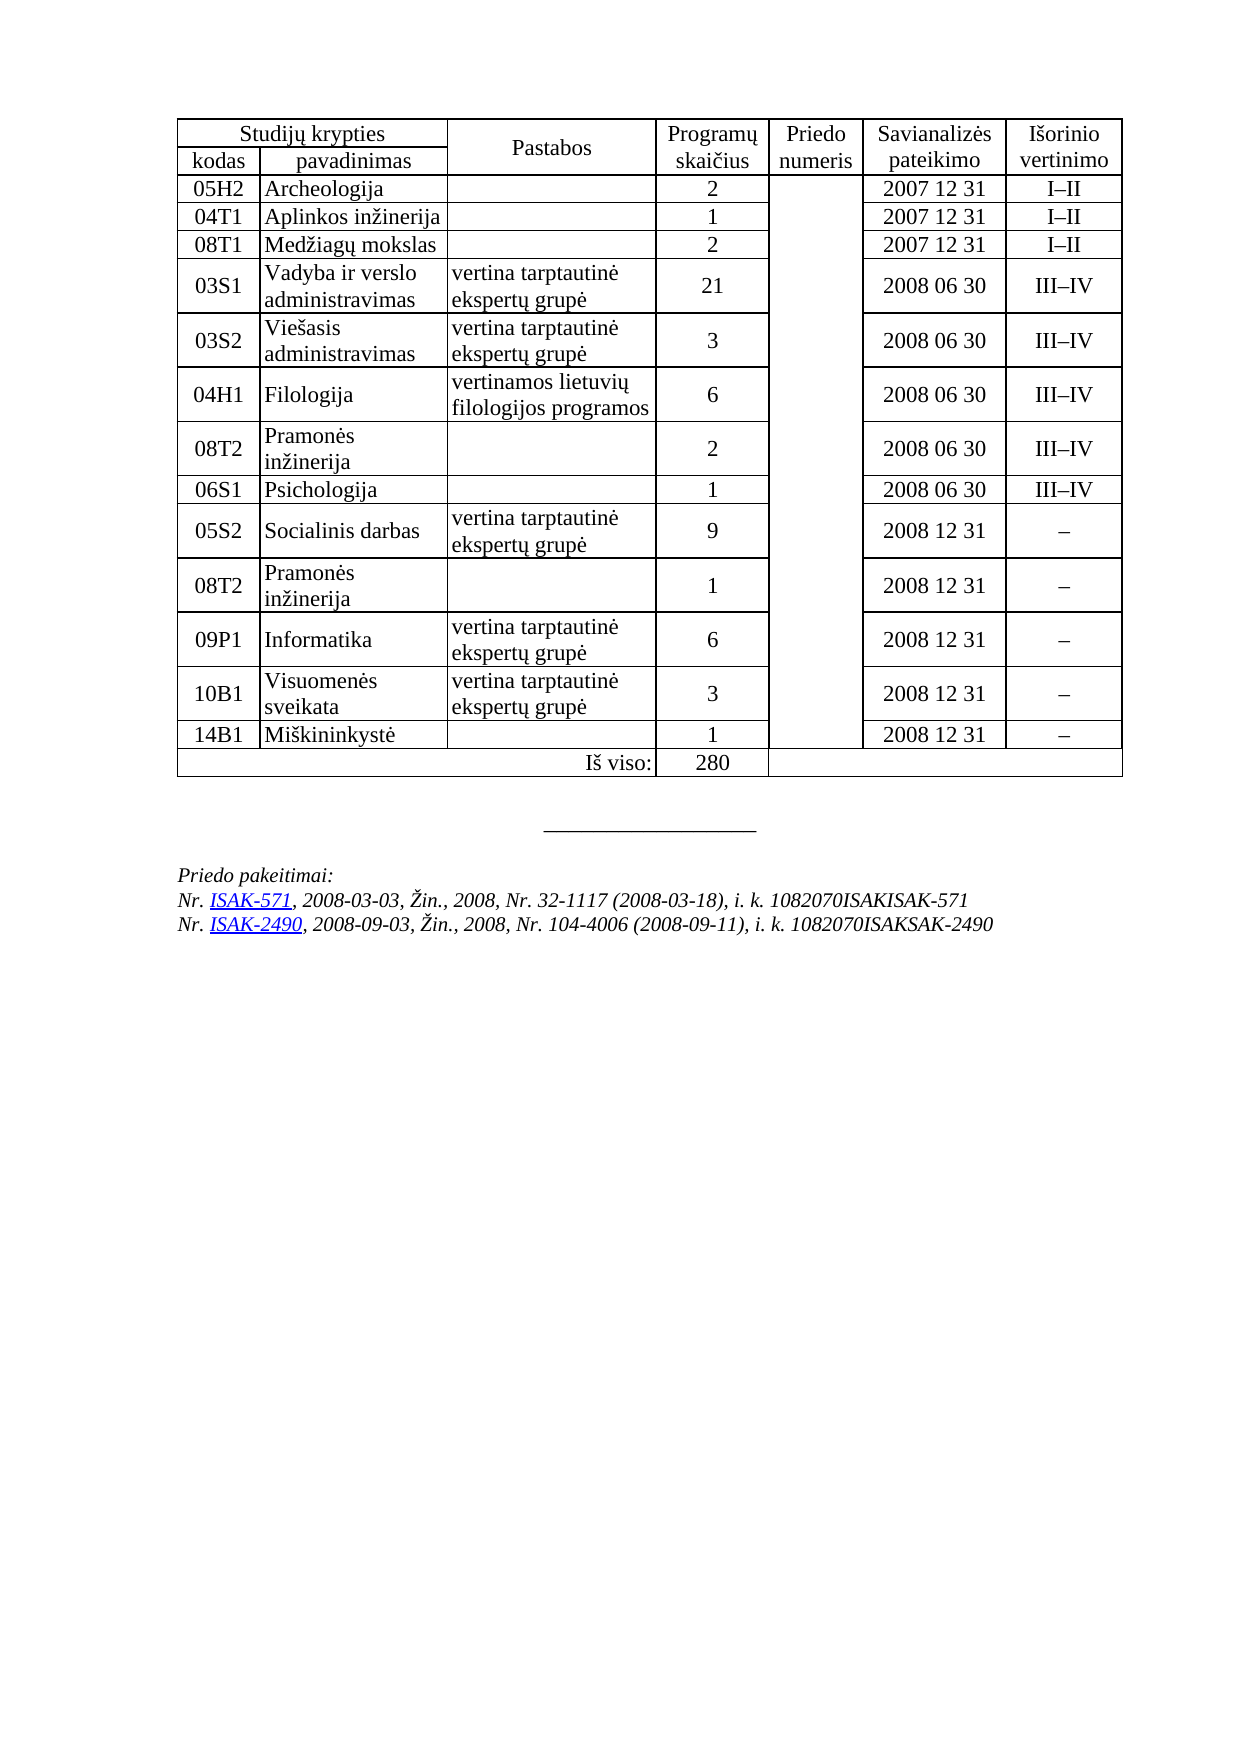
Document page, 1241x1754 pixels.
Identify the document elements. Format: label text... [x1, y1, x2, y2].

table_cell Aplinkos inžinerija [261, 203, 447, 230]
table_cell Psichologija [261, 476, 447, 503]
table_cell – [1007, 559, 1121, 611]
table_cell 2008 12 31 [864, 667, 1005, 720]
table_cell 1 [657, 721, 768, 748]
table_cell 03S2 [178, 314, 259, 366]
table_header Programų skaičius [657, 120, 768, 174]
table_cell – [1007, 721, 1121, 748]
table_cell 2008 06 30 [864, 422, 1005, 475]
table_cell Miškininkystė [261, 721, 447, 748]
table_cell – [1007, 504, 1121, 557]
table_cell [448, 422, 655, 475]
table_cell pavadinimas [261, 148, 447, 174]
table_cell 03S1 [178, 259, 259, 312]
table_cell vertina tarptautinė ekspertų grupė [448, 504, 655, 557]
table_cell I–II [1007, 176, 1121, 202]
table_cell III–IV [1007, 259, 1121, 312]
table_cell – [1007, 667, 1121, 720]
table_header Pastabos [448, 120, 655, 174]
table_cell 1 [657, 559, 768, 611]
table_cell III–IV [1007, 314, 1121, 366]
table_cell [448, 559, 655, 611]
table_cell Vadyba ir verslo administravimas [261, 259, 447, 312]
table_cell 05S2 [178, 504, 259, 557]
table_header Išorinio vertinimo ketvirtis [1007, 120, 1121, 174]
table_cell Pramonės inžinerija [261, 559, 447, 611]
table_header Priedo numeris [770, 120, 862, 174]
table_cell I–II [1007, 231, 1121, 258]
table_cell 1 [657, 476, 768, 503]
table_cell Informatika [261, 613, 447, 666]
table_header Savianalizės pateikimo terminas [864, 120, 1005, 174]
table_cell vertina tarptautinė ekspertų grupė [448, 314, 655, 366]
table_cell [448, 231, 655, 258]
table_cell 2007 12 31 [864, 231, 1005, 258]
table_cell Viešasis administravimas [261, 314, 447, 366]
table_cell 09P1 [178, 613, 259, 666]
table_cell 6 [657, 613, 768, 666]
table_cell I–II [1007, 203, 1121, 230]
table_cell Archeologija [261, 176, 447, 202]
table_cell III–IV [1007, 368, 1121, 421]
table_cell 04H1 [178, 368, 259, 421]
table_cell Filologija [261, 368, 447, 421]
table_cell 2007 12 31 [864, 203, 1005, 230]
table_cell Iš viso: [178, 749, 655, 776]
table_cell [448, 476, 655, 503]
table_cell III–IV [1007, 422, 1121, 475]
table_cell 10B1 [178, 667, 259, 720]
table_cell 05H2 [178, 176, 259, 202]
table_cell [448, 721, 655, 748]
table_cell kodas [178, 148, 259, 174]
table_cell vertina tarptautinė ekspertų grupė [448, 259, 655, 312]
table_cell III–IV [1007, 476, 1121, 503]
table_cell vertina tarptautinė ekspertų grupė [448, 613, 655, 666]
table_cell 6 [657, 368, 768, 421]
table_cell 08T1 [178, 231, 259, 258]
table_cell 2008 06 30 [864, 476, 1005, 503]
table_cell 280 [657, 749, 768, 776]
table_cell 3 [657, 667, 768, 720]
table_cell 9 [657, 504, 768, 557]
text Priedo pakeitimai: [177, 863, 1122, 887]
text _________________ [177, 806, 1122, 835]
table_cell vertina tarptautinė ekspertų grupė [448, 667, 655, 720]
table_cell Visuomenės sveikata [261, 667, 447, 720]
table_cell Pramonės inžinerija [261, 422, 447, 475]
table_cell 2008 06 30 [864, 259, 1005, 312]
table_cell 2 [657, 176, 768, 202]
table_cell 04T1 [178, 203, 259, 230]
table_cell 08T2 [178, 422, 259, 475]
table_cell 21 [657, 259, 768, 312]
table_cell 2 [657, 231, 768, 258]
table_cell [448, 203, 655, 230]
table_cell 2008 06 30 [864, 368, 1005, 421]
table_cell [770, 176, 862, 748]
table_cell 14B1 [178, 721, 259, 748]
table_cell [448, 176, 655, 202]
table_cell – [1007, 613, 1121, 666]
table_cell 2008 12 31 [864, 504, 1005, 557]
table_cell 2007 12 31 [864, 176, 1005, 202]
text Nr. ISAK-571, 2008-03-03, Žin., 2008, Nr. 32-1117 (2008-03-18), i. k. 1082070ISAKISAK-571 [177, 887, 1122, 912]
table_cell [769, 749, 1122, 776]
table_cell 2 [657, 422, 768, 475]
table_cell 06S1 [178, 476, 259, 503]
table_cell 08T2 [178, 559, 259, 611]
table_cell Medžiagų mokslas [261, 231, 447, 258]
table_header Studijų krypties [178, 120, 447, 146]
table_cell 1 [657, 203, 768, 230]
table_cell 2008 12 31 [864, 559, 1005, 611]
table_cell 2008 12 31 [864, 721, 1005, 748]
table_cell 3 [657, 314, 768, 366]
table_cell Socialinis darbas [261, 504, 447, 557]
table_cell 2008 12 31 [864, 613, 1005, 666]
table_cell 2008 06 30 [864, 314, 1005, 366]
table_cell vertinamos lietuvių filologijos programos [448, 368, 655, 421]
text Nr. ISAK-2490, 2008-09-03, Žin., 2008, Nr. 104-4006 (2008-09-11), i. k. 1082070ISAKSAK-2490 [177, 912, 1122, 936]
